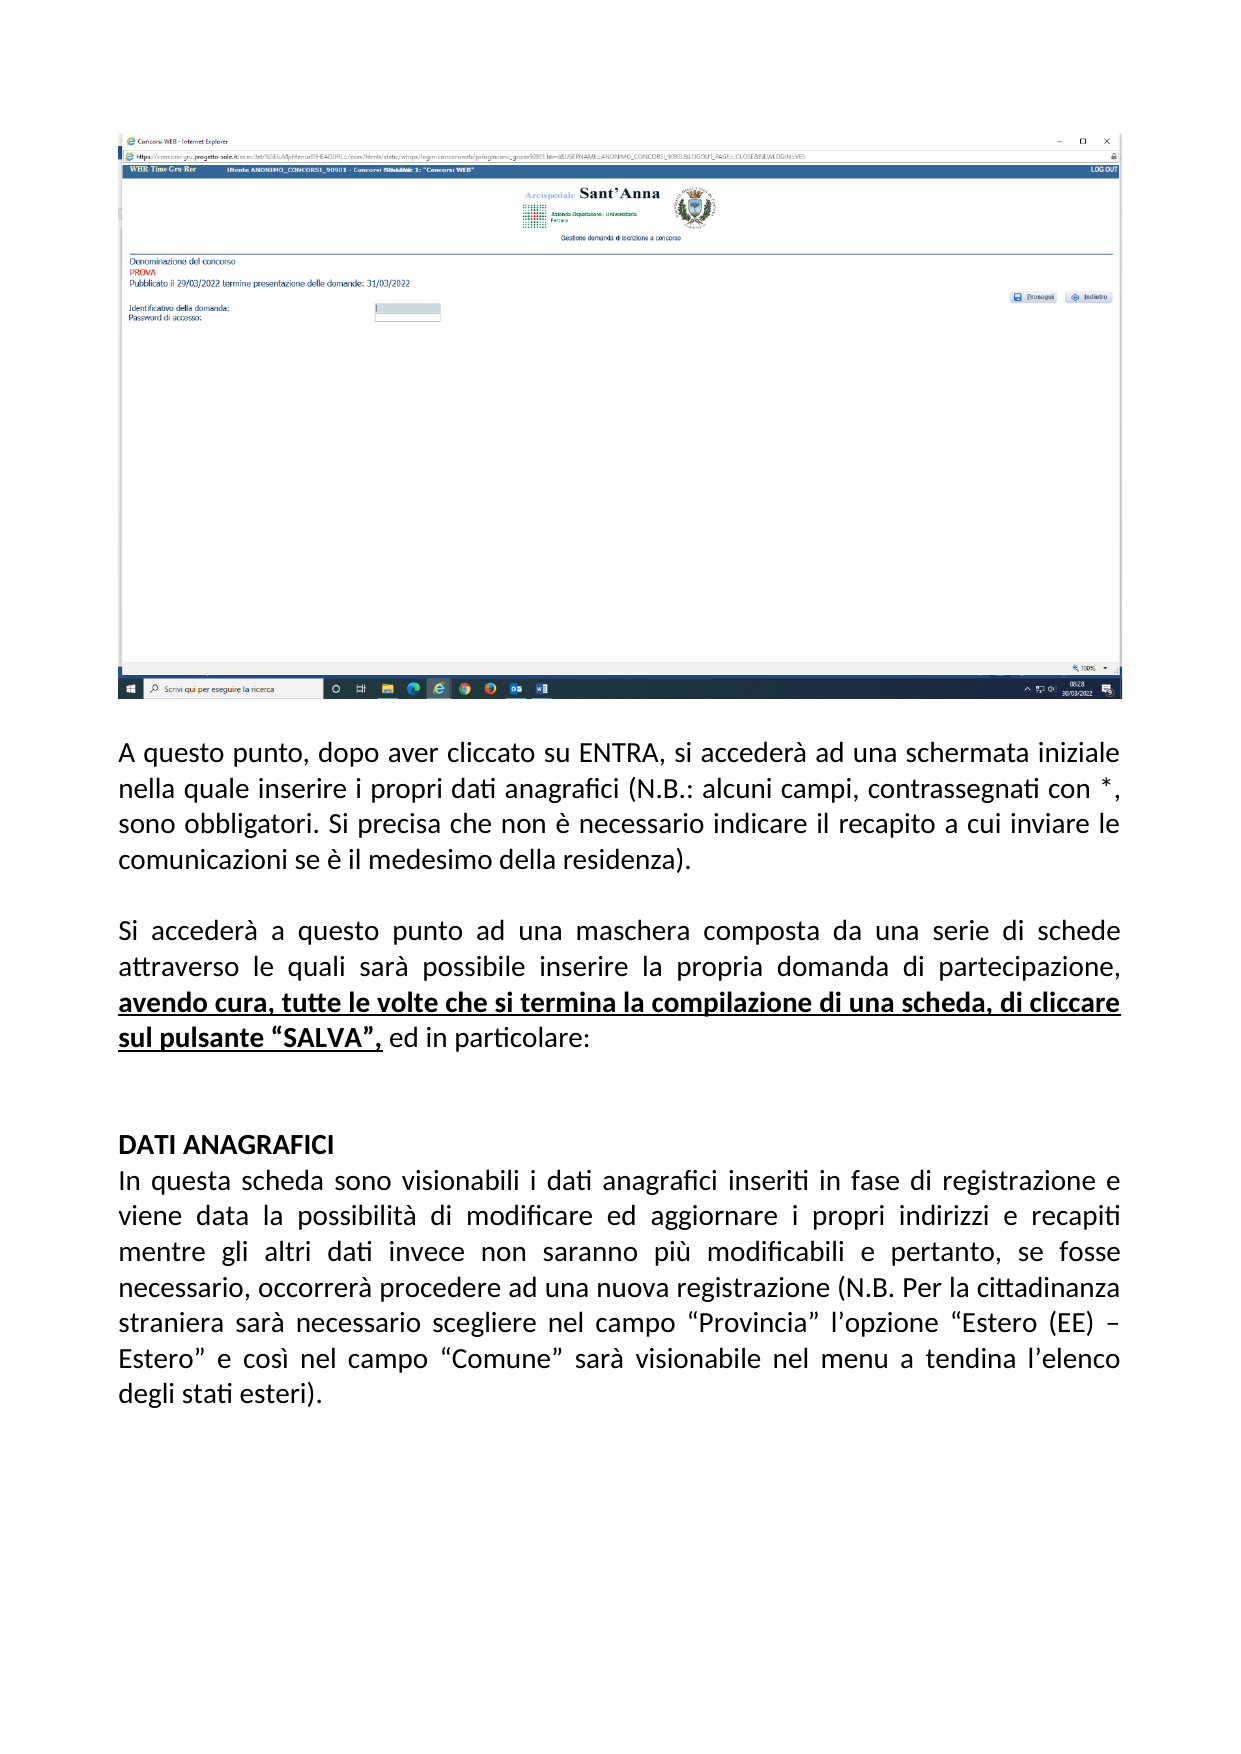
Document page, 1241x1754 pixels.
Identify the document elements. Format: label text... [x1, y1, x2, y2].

text In questa scheda sono visionabili i dati anagrafici inseriti in fase di registrazione e viene data la possibilità di modificare ed aggiornare i propri indirizzi e recapiti mentre gli altri dati invece non saranno più modificabili e pertanto, se fosse necessario, occorrerà procedere ad una nuova registrazione (N.B. Per la cittadinanza straniera sarà necessario scegliere nel campo “Provincia” l’opzione “Estero (EE) – Estero” e così nel campo “Comune” sarà visionabile nel menu a tendina l’elenco degli stati esteri). [118, 1162, 1122, 1411]
text Si accederà a questo punto ad una maschera composta da una serie di schede attraverso le quali sarà possibile inserire la propria domanda di partecipazione, avendo cura, tutte le volte che si termina la compilazione di una scheda, di cliccare sul pulsante “SALVA”, ed in particolare: [118, 912, 1122, 1055]
text A questo punto, dopo aver cliccato su ENTRA, si accederà ad una schermata iniziale nella quale inserire i propri dati anagrafici (N.B.: alcuni campi, contrassegnati con *, sono obbligatori. Si precisa che non è necessario indicare il recapito a cui inviare le comunicazioni se è il medesimo della residenza). [118, 734, 1122, 877]
text DATI ANAGRAFICI [118, 1126, 1122, 1162]
